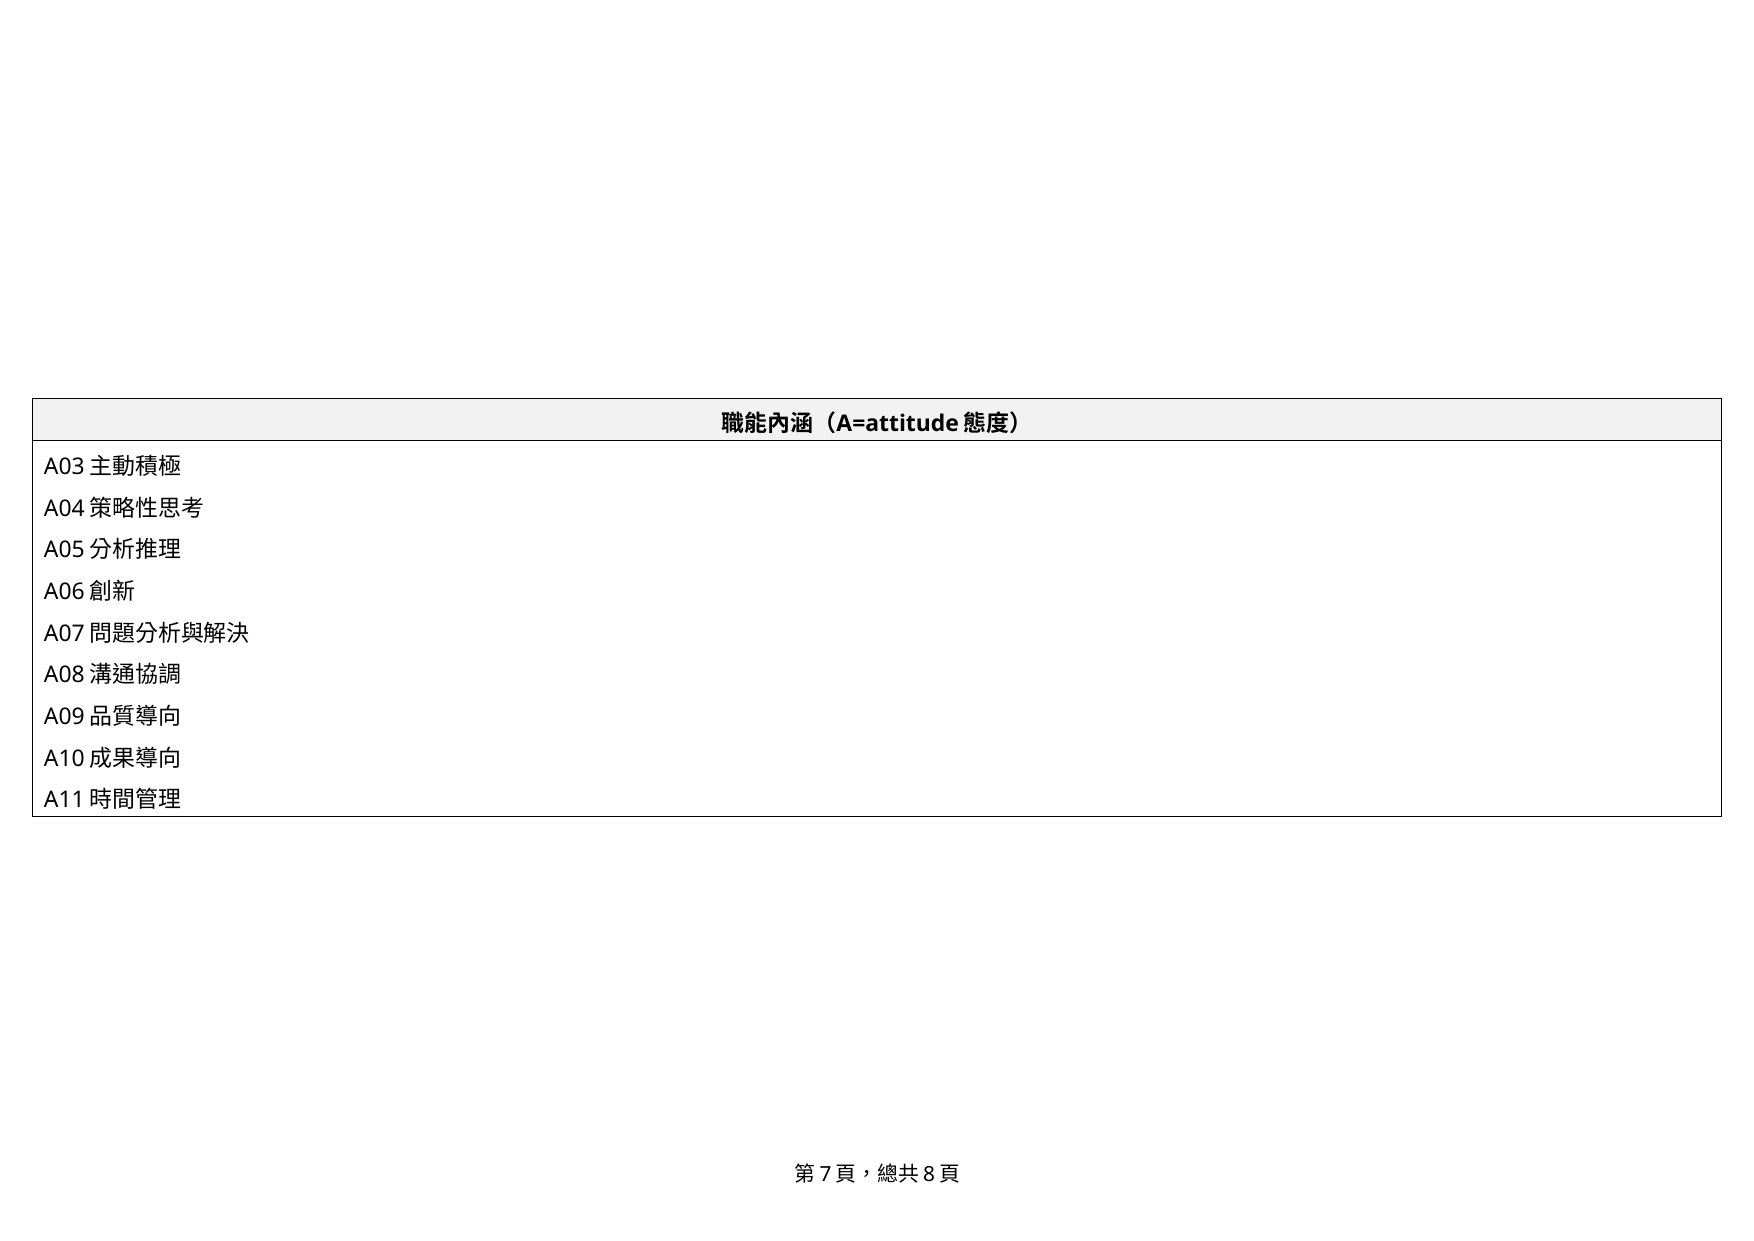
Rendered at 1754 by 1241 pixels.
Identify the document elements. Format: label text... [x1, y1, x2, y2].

table_header 職能內涵（A=attitude態度） [33, 399, 1721, 440]
table_cell A03主動積極 A04策略性思考 A05分析推理 A06創新 A07問題分析與解決 A08溝通協調 A09品質導向 A10成果導向 A11時間管理 [33, 441, 1721, 816]
